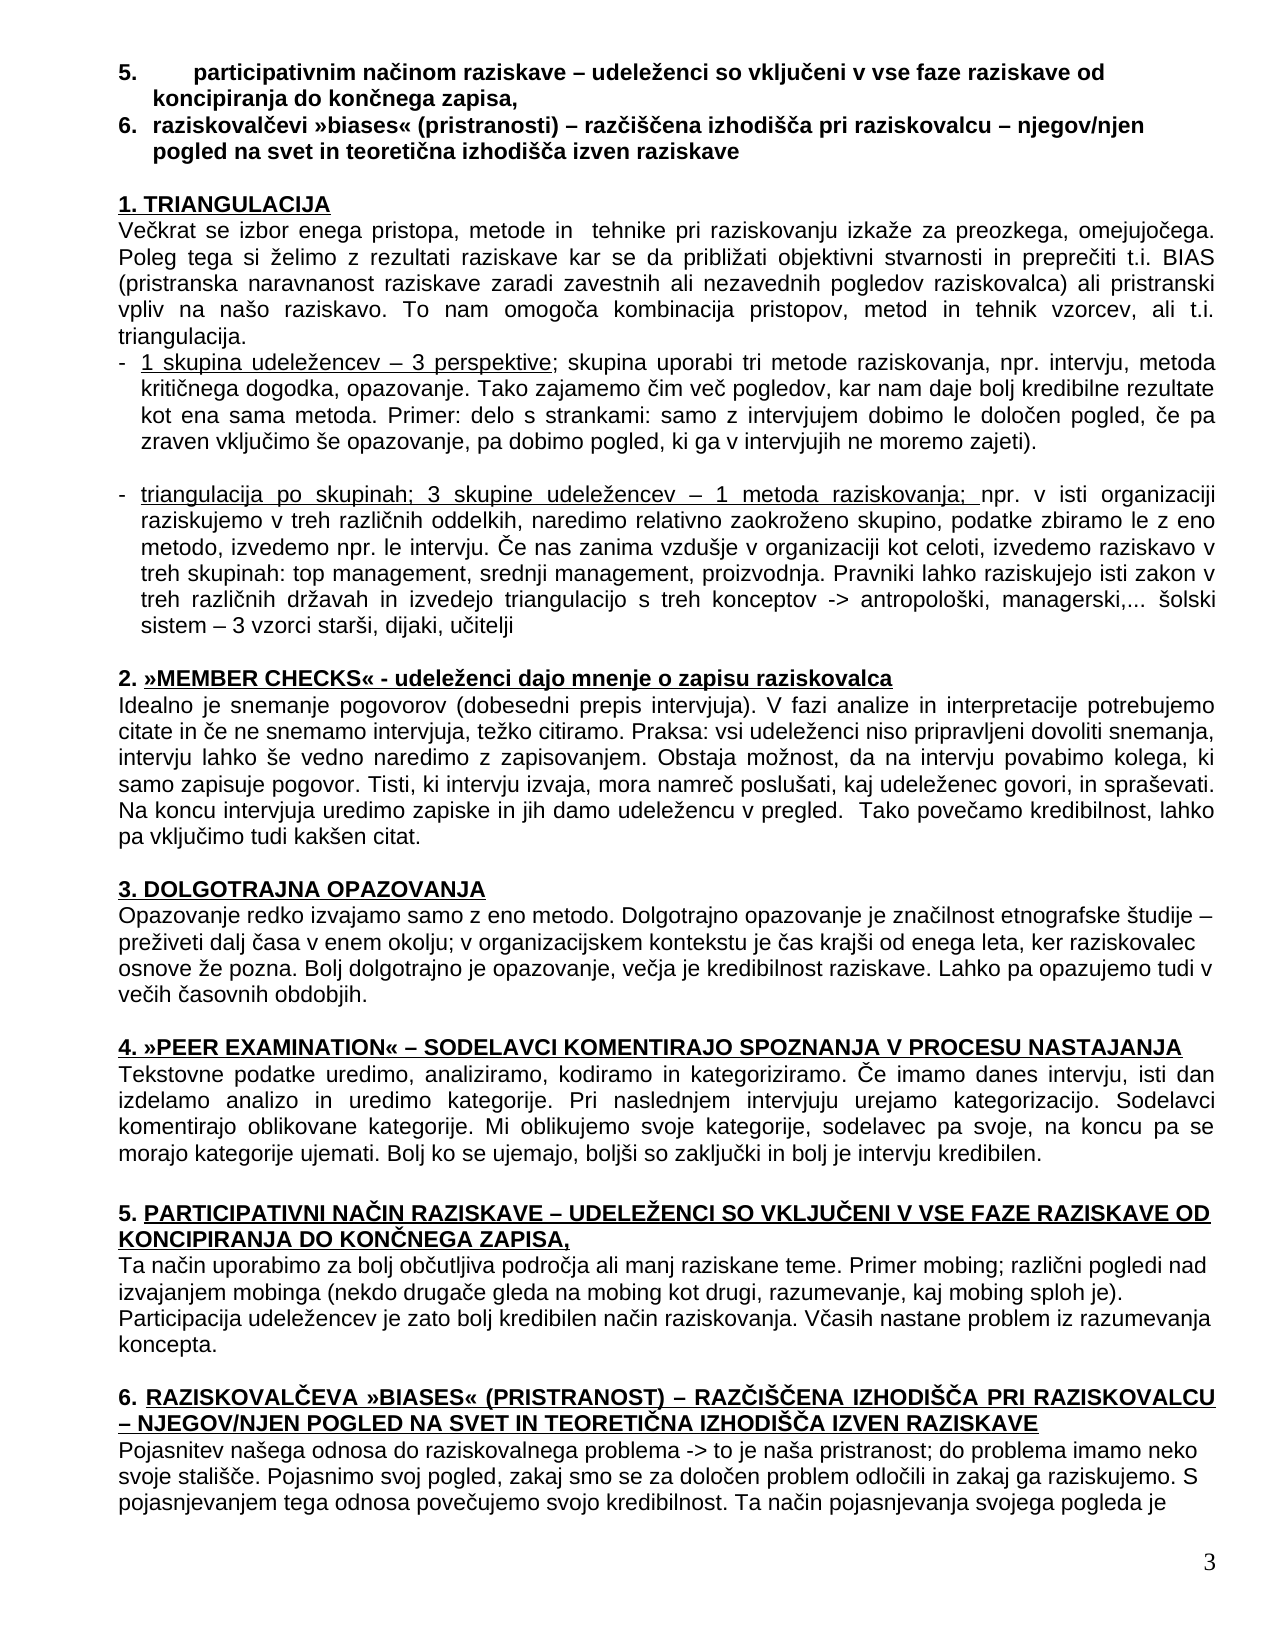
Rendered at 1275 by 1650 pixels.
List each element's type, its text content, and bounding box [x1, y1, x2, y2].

list triangulacija po skupinah; 3 skupine udeležencev – 1 metoda raziskovanja; npr. v isti organizaciji raziskujemo v treh različnih oddelkih, naredimo relativno zaokroženo skupino, podatke zbiramo le z eno metodo, izvedemo npr. le intervju. Če nas zanima vzdušje v organizaciji kot celoti, izvedemo raziskavo v treh skupinah: top management, srednji management, proizvodnja. Pravniki lahko raziskujejo isti zakon v treh različnih državah in izvedejo triangulacijo s treh konceptov -> antropološki, managerski,... šolski sistem – 3 vzorci starši, dijaki, učitelji [118, 481, 1216, 639]
text 5. PARTICIPATIVNI NAČIN RAZISKAVE – UDELEŽENCI SO VKLJUČENI V VSE FAZE RAZISKAVE OD KONCIPIRANJA DO KONČNEGA ZAPISA, [118, 1199, 1216, 1252]
text Pojasnitev našega odnosa do raziskovalnega problema -> to je naša pristranost; do problema imamo neko svoje stališče. Pojasnimo svoj pogled, zakaj smo se za določen problem odločili in zakaj ga raziskujemo. S pojasnjevanjem tega odnosa povečujemo svojo kredibilnost. Ta način pojasnjevanja svojega pogleda je [118, 1437, 1216, 1516]
text Tekstovne podatke uredimo, analiziramo, kodiramo in kategoriziramo. Če imamo danes intervju, isti dan izdelamo analizo in uredimo kategorije. Pri naslednjem intervjuju urejamo kategorizacijo. Sodelavci komentirajo oblikovane kategorije. Mi oblikujemo svoje kategorije, sodelavec pa svoje, na koncu pa se morajo kategorije ujemati. Bolj ko se ujemajo, boljši so zaključki in bolj je intervju kredibilen. [118, 1061, 1216, 1166]
list participativnim načinom raziskave – udeleženci so vključeni v vse faze raziskave od koncipiranja do končnega zapisa, [118, 59, 1216, 112]
list raziskovalčevi »biases« (pristranosti) – razčiščena izhodišča pri raziskovalcu – njegov/njen pogled na svet in teoretična izhodišča izven raziskave [118, 112, 1216, 164]
text Opazovanje redko izvajamo samo z eno metodo. Dolgotrajno opazovanje je značilnost etnografske študije – preživeti dalj časa v enem okolju; v organizacijskem kontekstu je čas krajši od enega leta, ker raziskovalec osnove že pozna. Bolj dolgotrajno je opazovanje, večja je kredibilnost raziskave. Lahko pa opazujemo tudi v večih časovnih obdobjih. [118, 902, 1216, 1008]
text 6. RAZISKOVALČEVA »BIASES« (PRISTRANOST) – RAZČIŠČENA IZHODIŠČA PRI RAZISKOVALCU – NJEGOV/NJEN POGLED NA SVET IN TEORETIČNA IZHODIŠČA IZVEN RAZISKAVE [118, 1384, 1216, 1437]
text Ta način uporabimo za bolj občutljiva področja ali manj raziskane teme. Primer mobing; različni pogledi nad izvajanjem mobinga (nekdo drugače gleda na mobing kot drugi, razumevanje, kaj mobing sploh je). Participacija udeležencev je zato bolj kredibilen način raziskovanja. Včasih nastane problem iz razumevanja koncepta. [118, 1252, 1216, 1358]
list 1 skupina udeležencev – 3 perspektive; skupina uporabi tri metode raziskovanja, npr. intervju, metoda kritičnega dogodka, opazovanje. Tako zajamemo čim več pogledov, kar nam daje bolj kredibilne rezultate kot ena sama metoda. Primer: delo s strankami: samo z intervjujem dobimo le določen pogled, če pa zraven vključimo še opazovanje, pa dobimo pogled, ki ga v intervjujih ne moremo zajeti). [118, 349, 1216, 454]
text 3. DOLGOTRAJNA OPAZOVANJA [118, 876, 1216, 902]
text 1. TRIANGULACIJA [118, 191, 1216, 217]
text Večkrat se izbor enega pristopa, metode in tehnike pri raziskovanju izkaže za preozkega, omejujočega. Poleg tega si želimo z rezultati raziskave kar se da približati objektivni stvarnosti in preprečiti t.i. BIAS (pristranska naravnanost raziskave zaradi zavestnih ali nezavednih pogledov raziskovalca) ali pristranski vpliv na našo raziskavo. To nam omogoča kombinacija pristopov, metod in tehnik vzorcev, ali t.i. triangulacija. [118, 217, 1216, 349]
text Idealno je snemanje pogovorov (dobesedni prepis intervjuja). V fazi analize in interpretacije potrebujemo citate in če ne snemamo intervjuja, težko citiramo. Praksa: vsi udeleženci niso pripravljeni dovoliti snemanja, intervju lahko še vedno naredimo z zapisovanjem. Obstaja možnost, da na intervju povabimo kolega, ki samo zapisuje pogovor. Tisti, ki intervju izvaja, mora namreč poslušati, kaj udeleženec govori, in spraševati. Na koncu intervjuja uredimo zapiske in jih damo udeležencu v pregled. Tako povečamo kredibilnost, lahko pa vključimo tudi kakšen citat. [118, 692, 1216, 850]
text 4. »PEER EXAMINATION« – SODELAVCI KOMENTIRAJO SPOZNANJA V PROCESU NASTAJANJA [118, 1034, 1216, 1061]
text 2. »MEMBER CHECKS« - udeleženci dajo mnenje o zapisu raziskovalca [118, 665, 1216, 692]
